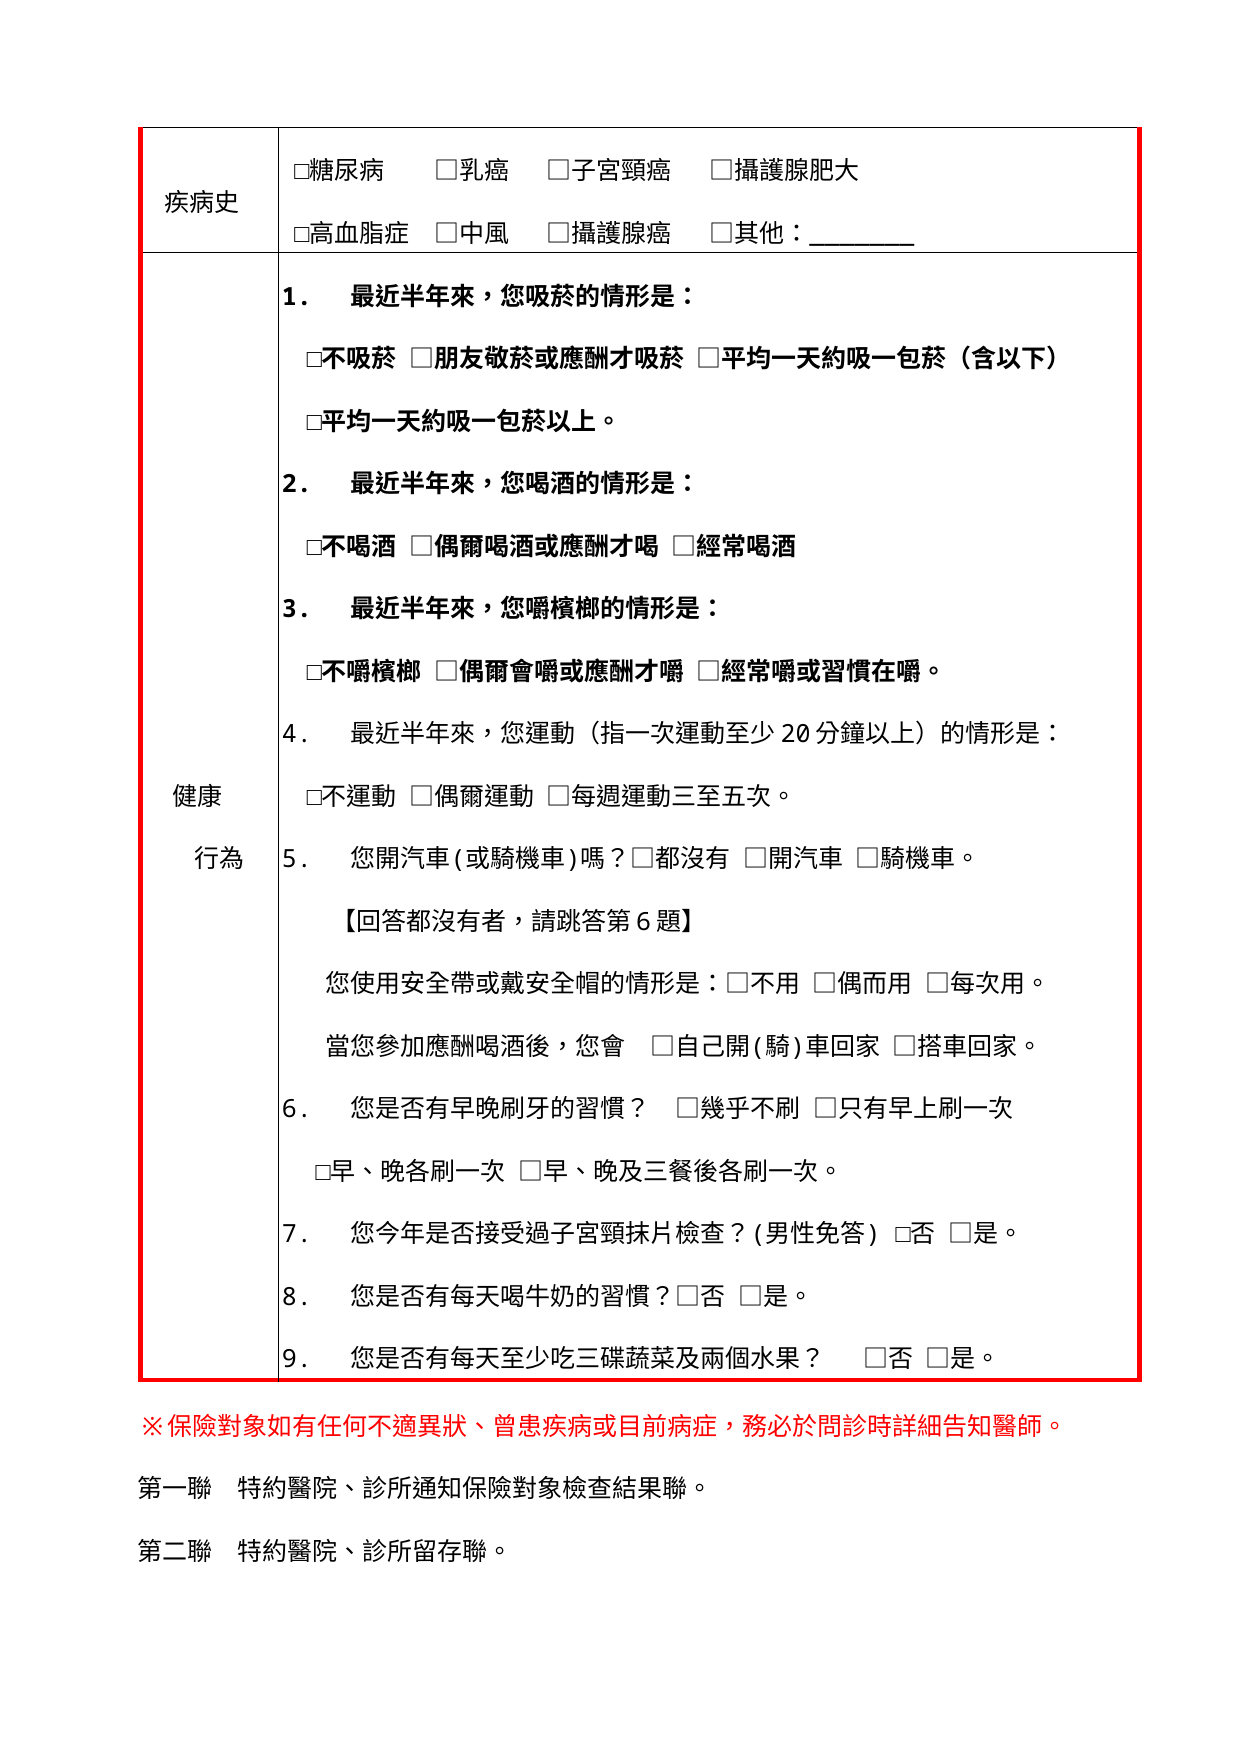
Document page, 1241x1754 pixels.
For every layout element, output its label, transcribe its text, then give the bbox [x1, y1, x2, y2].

text 第二聯 特約醫院、診所留存聯。 [137, 1507, 1215, 1570]
table_cell 健康行為 [143, 253, 278, 1378]
text ※保險對象如有任何不適異狀、曾患疾病或目前病症，務必於問診時詳細告知醫師。 [137, 1382, 1215, 1445]
table_cell 疾病史 [143, 128, 278, 252]
table_cell □糖尿病 □乳癌 □子宮頸癌 □攝護腺肥大 □高血脂症 □中風 □攝護腺癌 □其他：_______ [279, 128, 1137, 252]
table_cell 最近半年來，您吸菸的情形是： □不吸菸 □朋友敬菸或應酬才吸菸 □平均一天約吸一包菸（含以下） □平均一天約吸一包菸以上。 最近半年來，您喝酒的情形是： □不喝酒 □偶爾喝酒或應酬才喝 □經常喝酒 最近半年來，您嚼檳榔的情形是： □不嚼檳榔 □偶爾會嚼或應酬才嚼 □經常嚼或習慣在嚼。 最近半年來，您運動（指一次運動至少20分鐘以上）的情形是： □不運動 □偶爾運動 □每週運動三至五次。 您開汽車(或騎機車)嗎？□都沒有 □開汽車 □騎機車。 【回答都沒有者，請跳答第6題】 您使用安全帶或戴安全帽的情形是：□不用 □偶而用 □每次用。 當您參加應酬喝酒後，您會 □自己開(騎)車回家 □搭車回家。 您是否有早晚刷牙的習慣？ □幾乎不刷 □只有早上刷一次 □早、晚各刷一次 □早、晚及三餐後各刷一次。 您今年是否接受過子宮頸抹片檢查？(男性免答) □否 □是。 您是否有每天喝牛奶的習慣？□否 □是。 您是否有每天至少吃三碟蔬菜及兩個水果？ □否 □是。 [279, 253, 1137, 1378]
text 第一聯 特約醫院、診所通知保險對象檢查結果聯。 [137, 1445, 1215, 1507]
